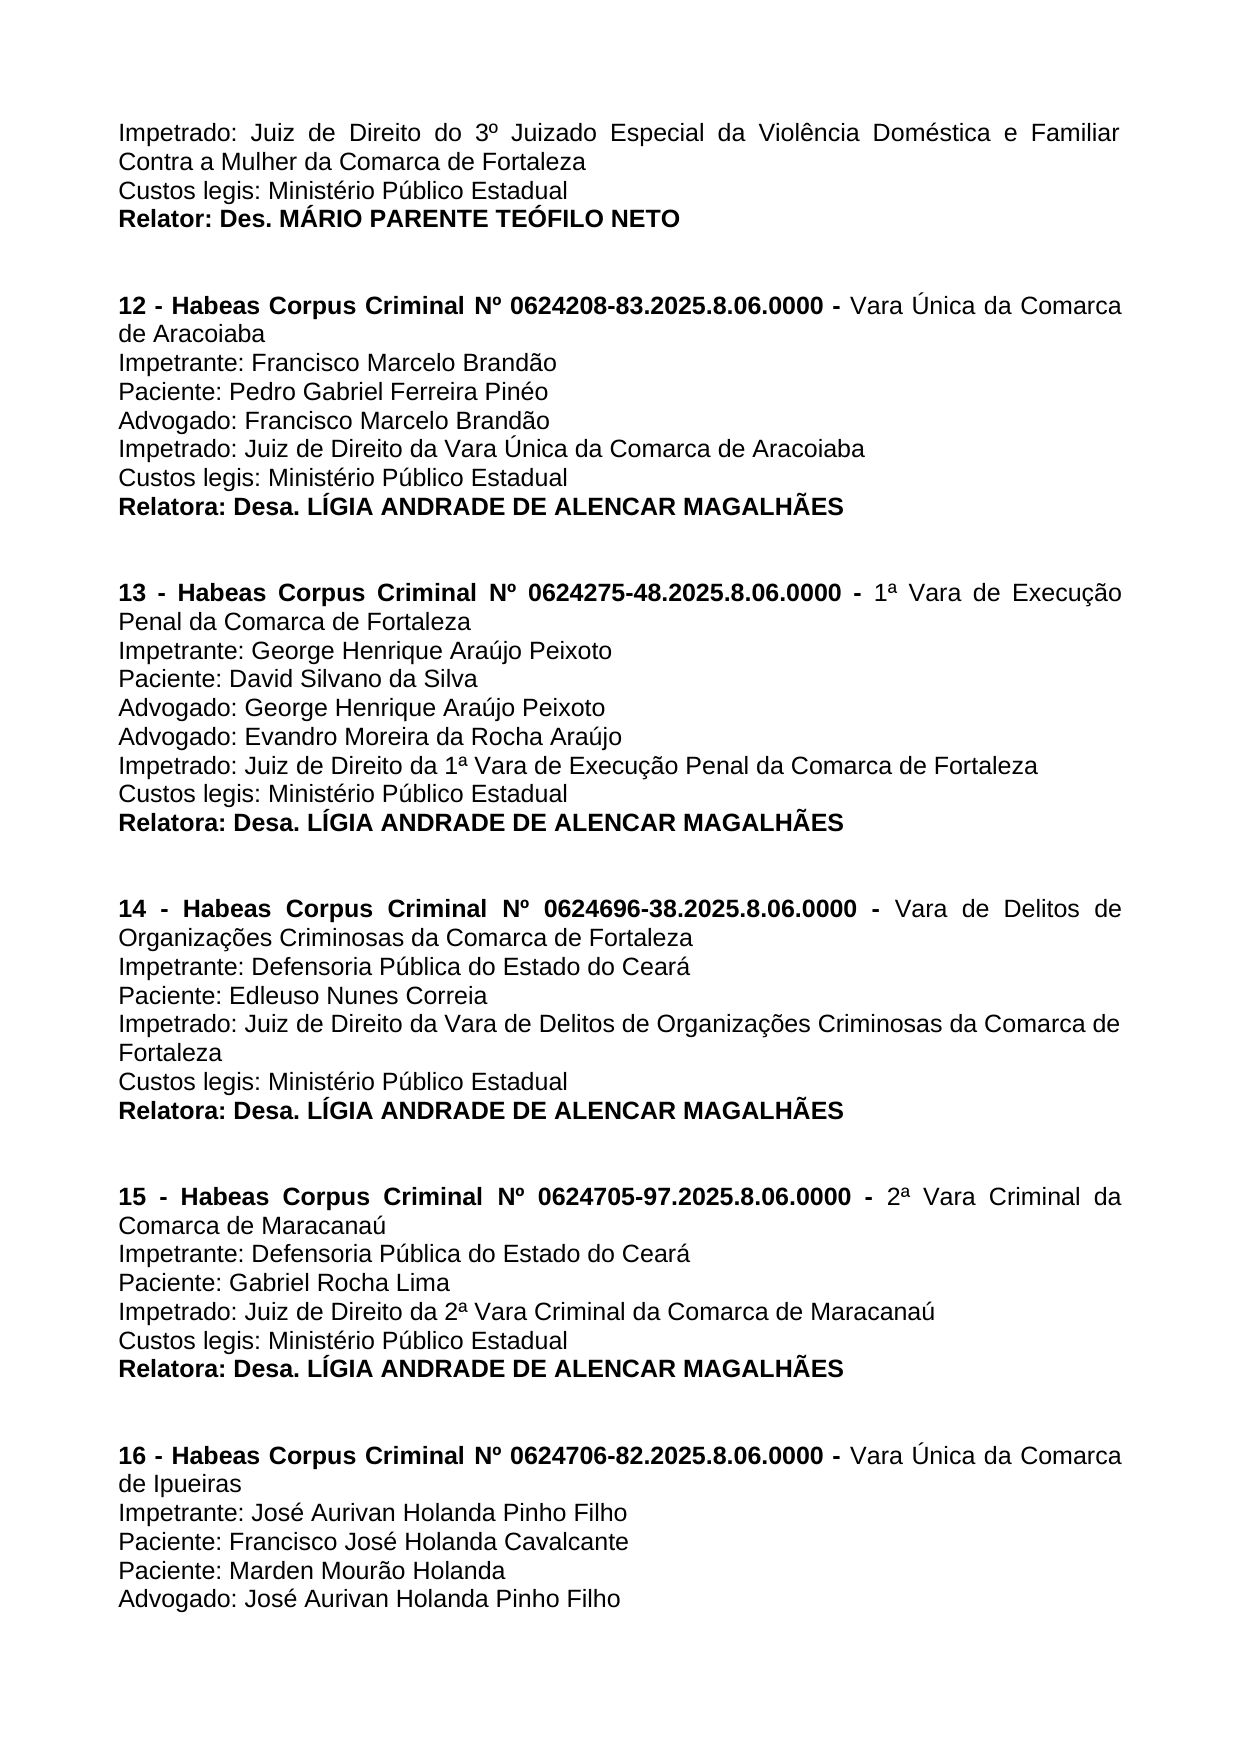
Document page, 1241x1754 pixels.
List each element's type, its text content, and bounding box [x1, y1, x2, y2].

text Advogado: Evandro Moreira da Rocha Araújo [118, 722, 1122, 751]
text Paciente: David Silvano da Silva [118, 664, 1122, 693]
text Impetrado: Juiz de Direito da Vara Única da Comarca de Aracoiaba [118, 434, 1122, 463]
text Paciente: Marden Mourão Holanda [118, 1556, 1122, 1584]
text 15 - Habeas Corpus Criminal Nº 0624705-97.2025.8.06.0000 - 2ª Vara Criminal da Comarca de Maracanaú [118, 1182, 1122, 1239]
text 14 - Habeas Corpus Criminal Nº 0624696-38.2025.8.06.0000 - Vara de Delitos de Organizações Criminosas da Comarca de Fortaleza [118, 894, 1122, 952]
text Impetrado: Juiz de Direito do 3º Juizado Especial da Violência Doméstica e Familiar Contra a Mulher da Comarca de Fortaleza [118, 118, 1122, 176]
text Paciente: Edleuso Nunes Correia [118, 981, 1122, 1009]
text 12 - Habeas Corpus Criminal Nº 0624208-83.2025.8.06.0000 - Vara Única da Comarca de Aracoiaba [118, 291, 1122, 348]
text Impetrante: José Aurivan Holanda Pinho Filho [118, 1498, 1122, 1527]
text Impetrante: Defensoria Pública do Estado do Ceará [118, 952, 1122, 981]
text Relatora: Desa. LÍGIA ANDRADE DE ALENCAR MAGALHÃES [118, 1096, 1122, 1124]
text Relatora: Desa. LÍGIA ANDRADE DE ALENCAR MAGALHÃES [118, 492, 1122, 521]
text Paciente: Francisco José Holanda Cavalcante [118, 1527, 1122, 1556]
text Relatora: Desa. LÍGIA ANDRADE DE ALENCAR MAGALHÃES [118, 808, 1122, 837]
text Custos legis: Ministério Público Estadual [118, 779, 1122, 808]
text Custos legis: Ministério Público Estadual [118, 1067, 1122, 1096]
text Relator: Des. MÁRIO PARENTE TEÓFILO NETO [118, 204, 1122, 233]
text Advogado: George Henrique Araújo Peixoto [118, 693, 1122, 722]
text Impetrante: George Henrique Araújo Peixoto [118, 636, 1122, 664]
text Impetrado: Juiz de Direito da Vara de Delitos de Organizações Criminosas da Comarca de Fortaleza [118, 1009, 1122, 1067]
text Impetrante: Defensoria Pública do Estado do Ceará [118, 1239, 1122, 1268]
text Paciente: Gabriel Rocha Lima [118, 1268, 1122, 1297]
text Custos legis: Ministério Público Estadual [118, 463, 1122, 492]
text 13 - Habeas Corpus Criminal Nº 0624275-48.2025.8.06.0000 - 1ª Vara de Execução Penal da Comarca de Fortaleza [118, 578, 1122, 636]
text Impetrante: Francisco Marcelo Brandão [118, 348, 1122, 377]
text Paciente: Pedro Gabriel Ferreira Pinéo [118, 377, 1122, 406]
text Advogado: José Aurivan Holanda Pinho Filho [118, 1584, 1122, 1613]
text Impetrado: Juiz de Direito da 1ª Vara de Execução Penal da Comarca de Fortaleza [118, 751, 1122, 779]
text Custos legis: Ministério Público Estadual [118, 1326, 1122, 1354]
text Relatora: Desa. LÍGIA ANDRADE DE ALENCAR MAGALHÃES [118, 1354, 1122, 1383]
text 16 - Habeas Corpus Criminal Nº 0624706-82.2025.8.06.0000 - Vara Única da Comarca de Ipueiras [118, 1441, 1122, 1498]
text Advogado: Francisco Marcelo Brandão [118, 406, 1122, 434]
text Impetrado: Juiz de Direito da 2ª Vara Criminal da Comarca de Maracanaú [118, 1297, 1122, 1326]
text Custos legis: Ministério Público Estadual [118, 176, 1122, 204]
